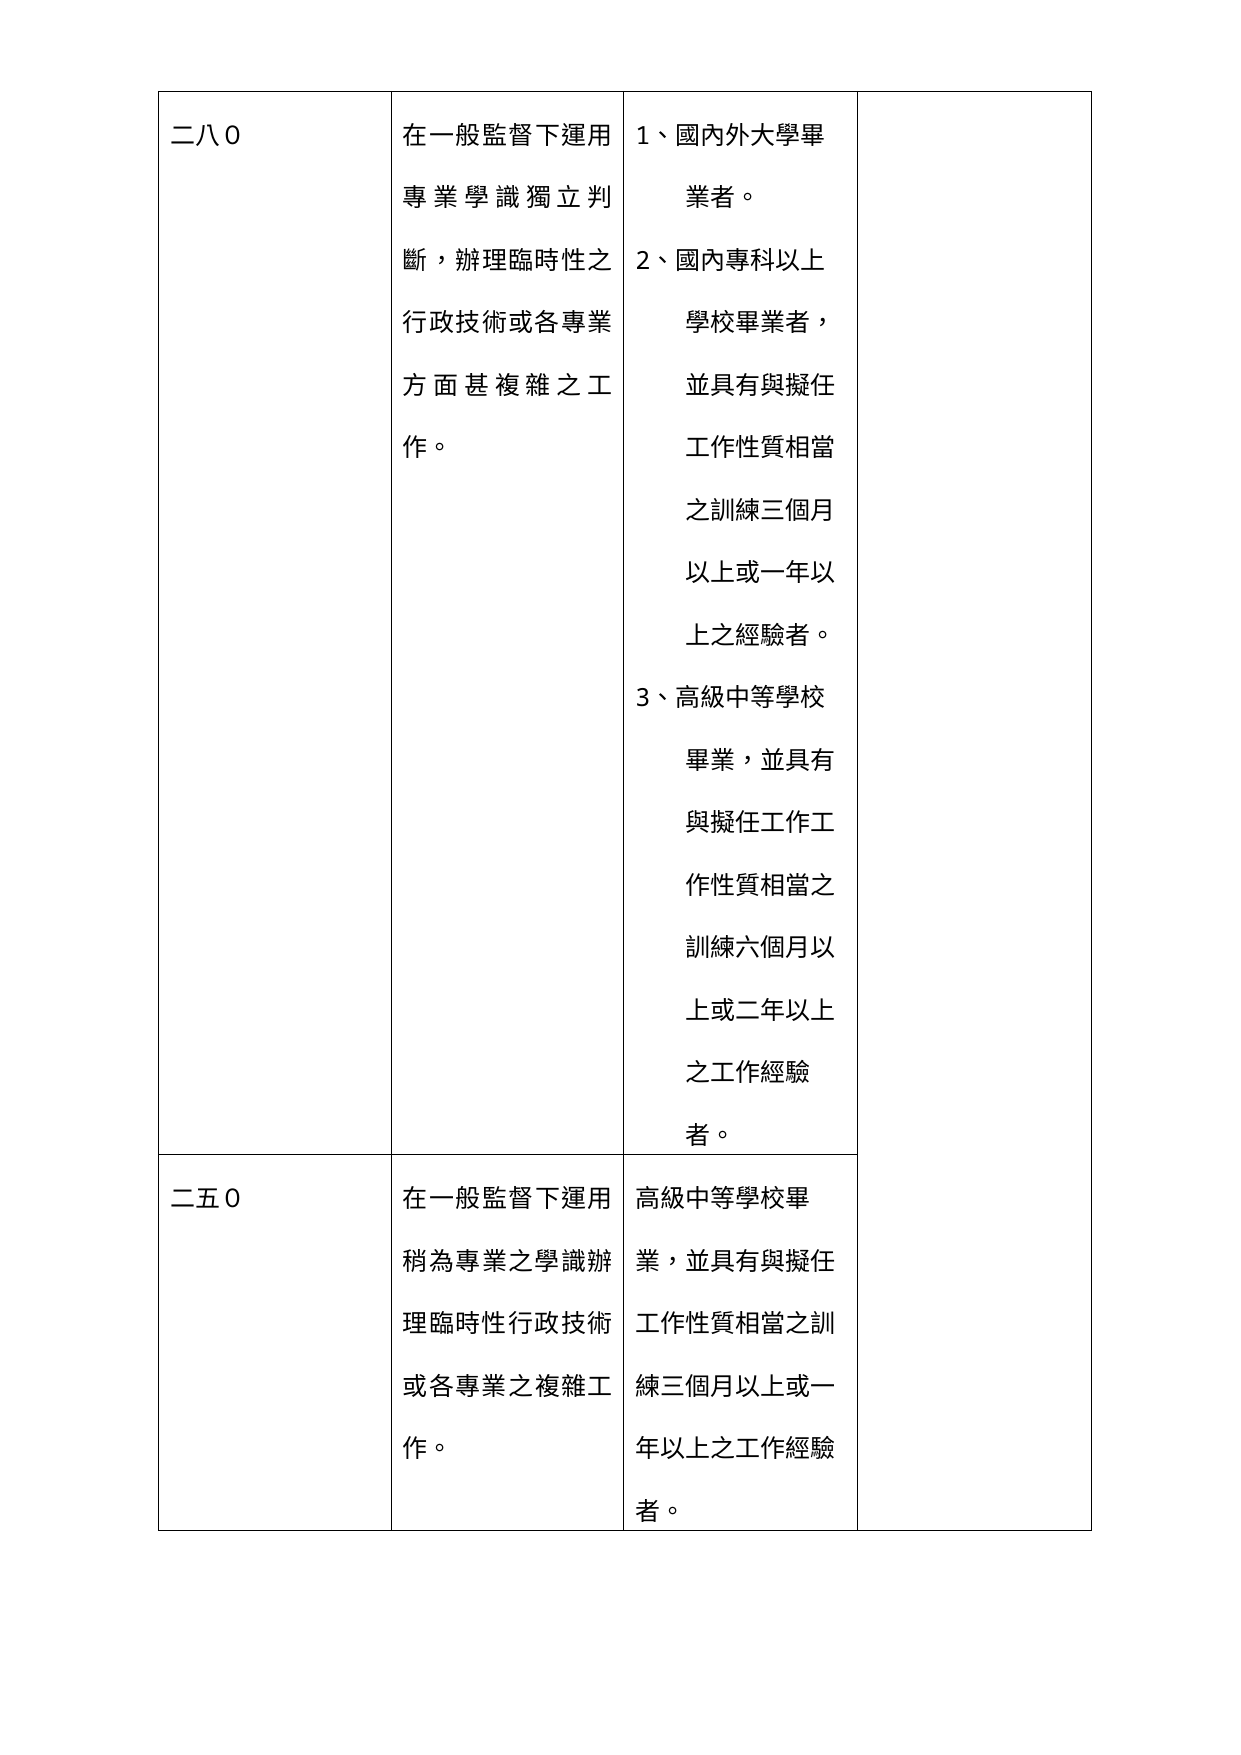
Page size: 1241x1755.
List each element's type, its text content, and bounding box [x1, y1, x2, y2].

table_cell 二五０ [159, 1155, 391, 1530]
table_cell 在一般監督下運用專業學識獨立判斷，辦理臨時性之行政技術或各專業方面甚複雜之工作。 [392, 92, 623, 1154]
table_cell 國內外大學畢業者。 國內專科以上學校畢業者，並具有與擬任工作性質相當之訓練三個月以上或一年以上之經驗者。 高級中等學校畢業，並具有與擬任工作工作性質相當之訓練六個月以上或二年以上之工作經驗者。 [624, 92, 857, 1154]
table_cell 在一般監督下運用稍為專業之學識辦理臨時性行政技術或各專業之複雜工作。 [392, 1155, 623, 1530]
table_cell 二八０ [159, 92, 391, 1154]
table_cell 約用人員及業務助理應具有本表所列報酬薪點所應具有之知能條件之一。 本表薪點折合率依行政院年度函頒之聘僱人員酬金薪點折合率核計支給。 [858, 92, 1091, 1530]
table_cell 高級中等學校畢業，並具有與擬任工作性質相當之訓練三個月以上或一年以上之工作經驗者。 [624, 1155, 857, 1530]
